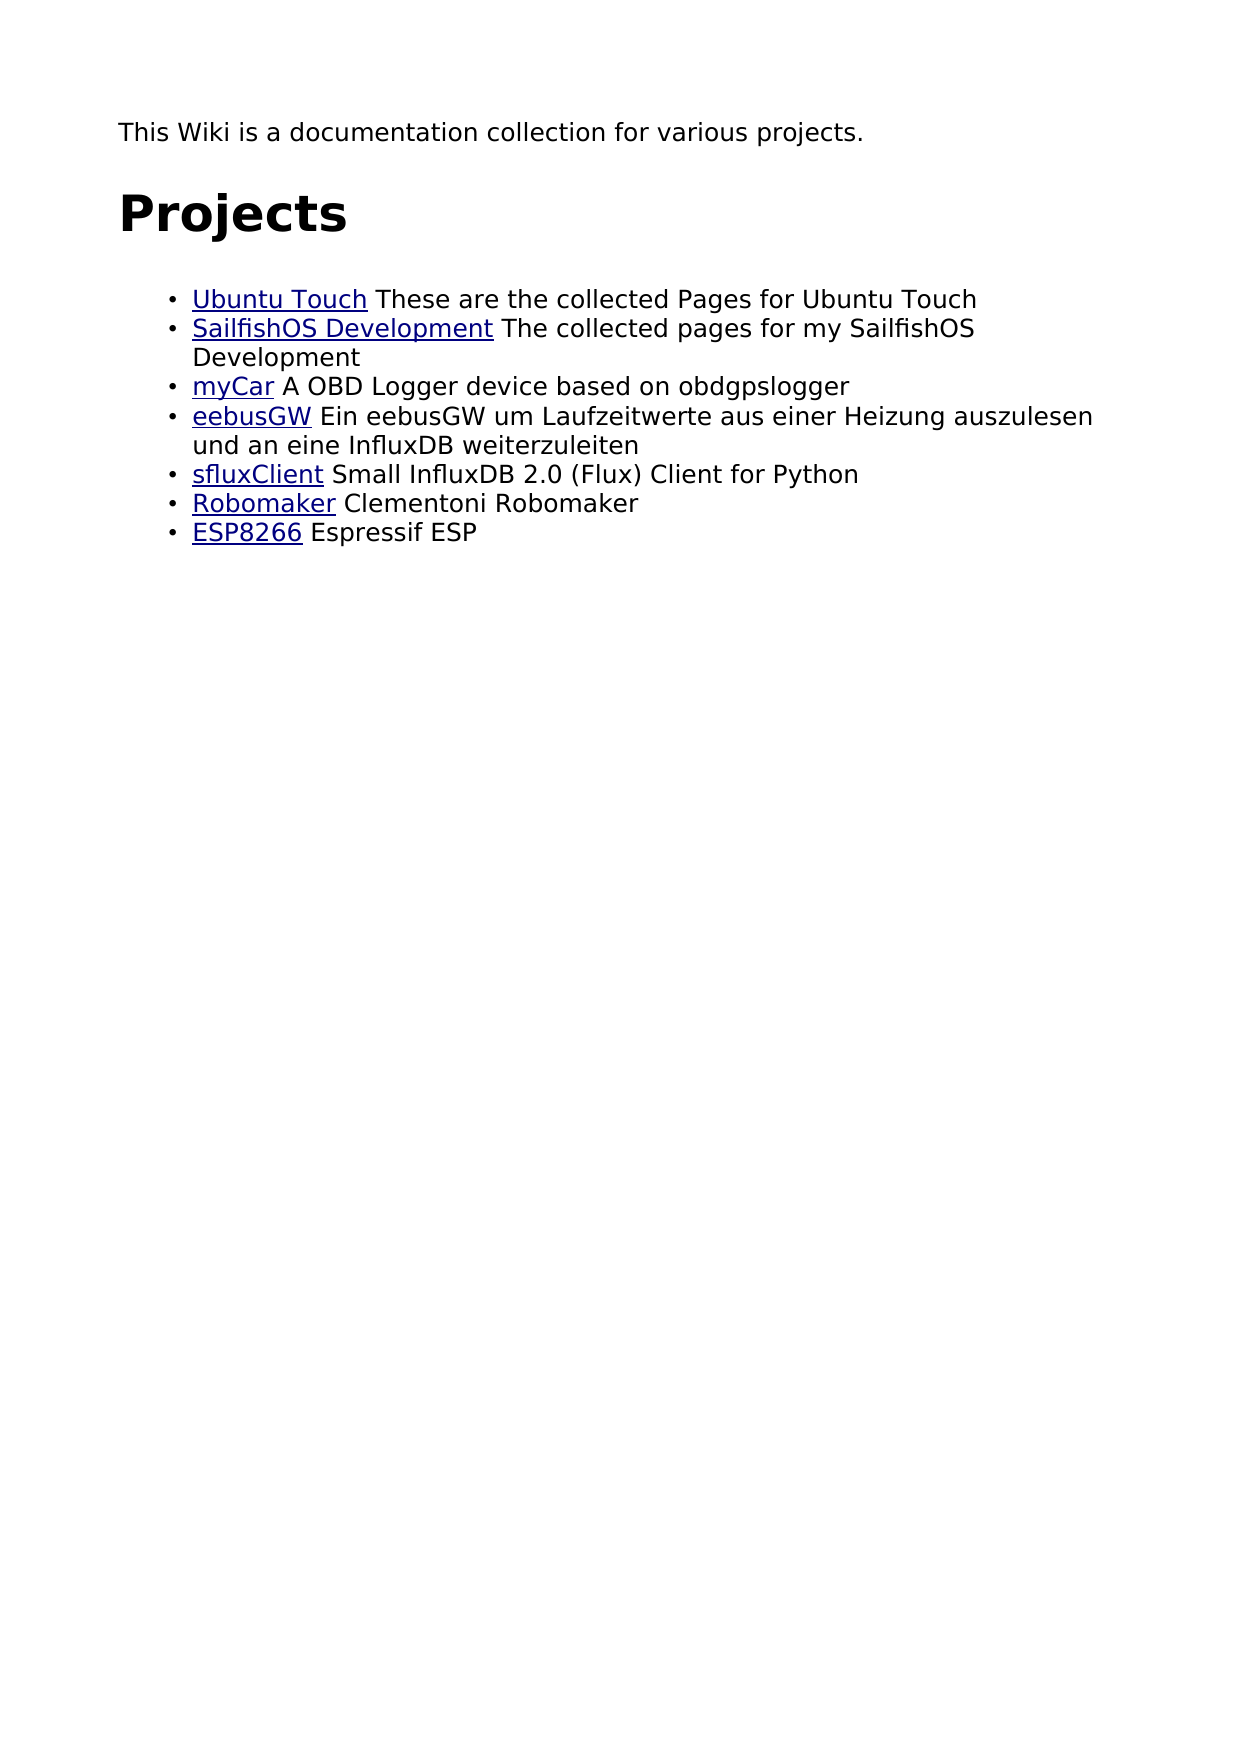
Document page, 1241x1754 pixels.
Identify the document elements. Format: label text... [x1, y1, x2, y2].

subtitle Projects [118, 185, 1122, 243]
list SailfishOS Development The collected pages for my SailfishOS Development [177, 314, 1122, 372]
list Ubuntu Touch These are the collected Pages for Ubuntu Touch [177, 285, 1122, 314]
list Robomaker Clementoni Robomaker [177, 489, 1122, 518]
list sfluxClient Small InfluxDB 2.0 (Flux) Client for Python [177, 460, 1122, 489]
list myCar A OBD Logger device based on obdgpslogger [177, 372, 1122, 402]
list eebusGW Ein eebusGW um Laufzeitwerte aus einer Heizung auszulesen und an eine InfluxDB weiterzuleiten [177, 402, 1122, 460]
list ESP8266 Espressif ESP [177, 518, 1122, 547]
text This Wiki is a documentation collection for various projects. [118, 118, 1122, 147]
